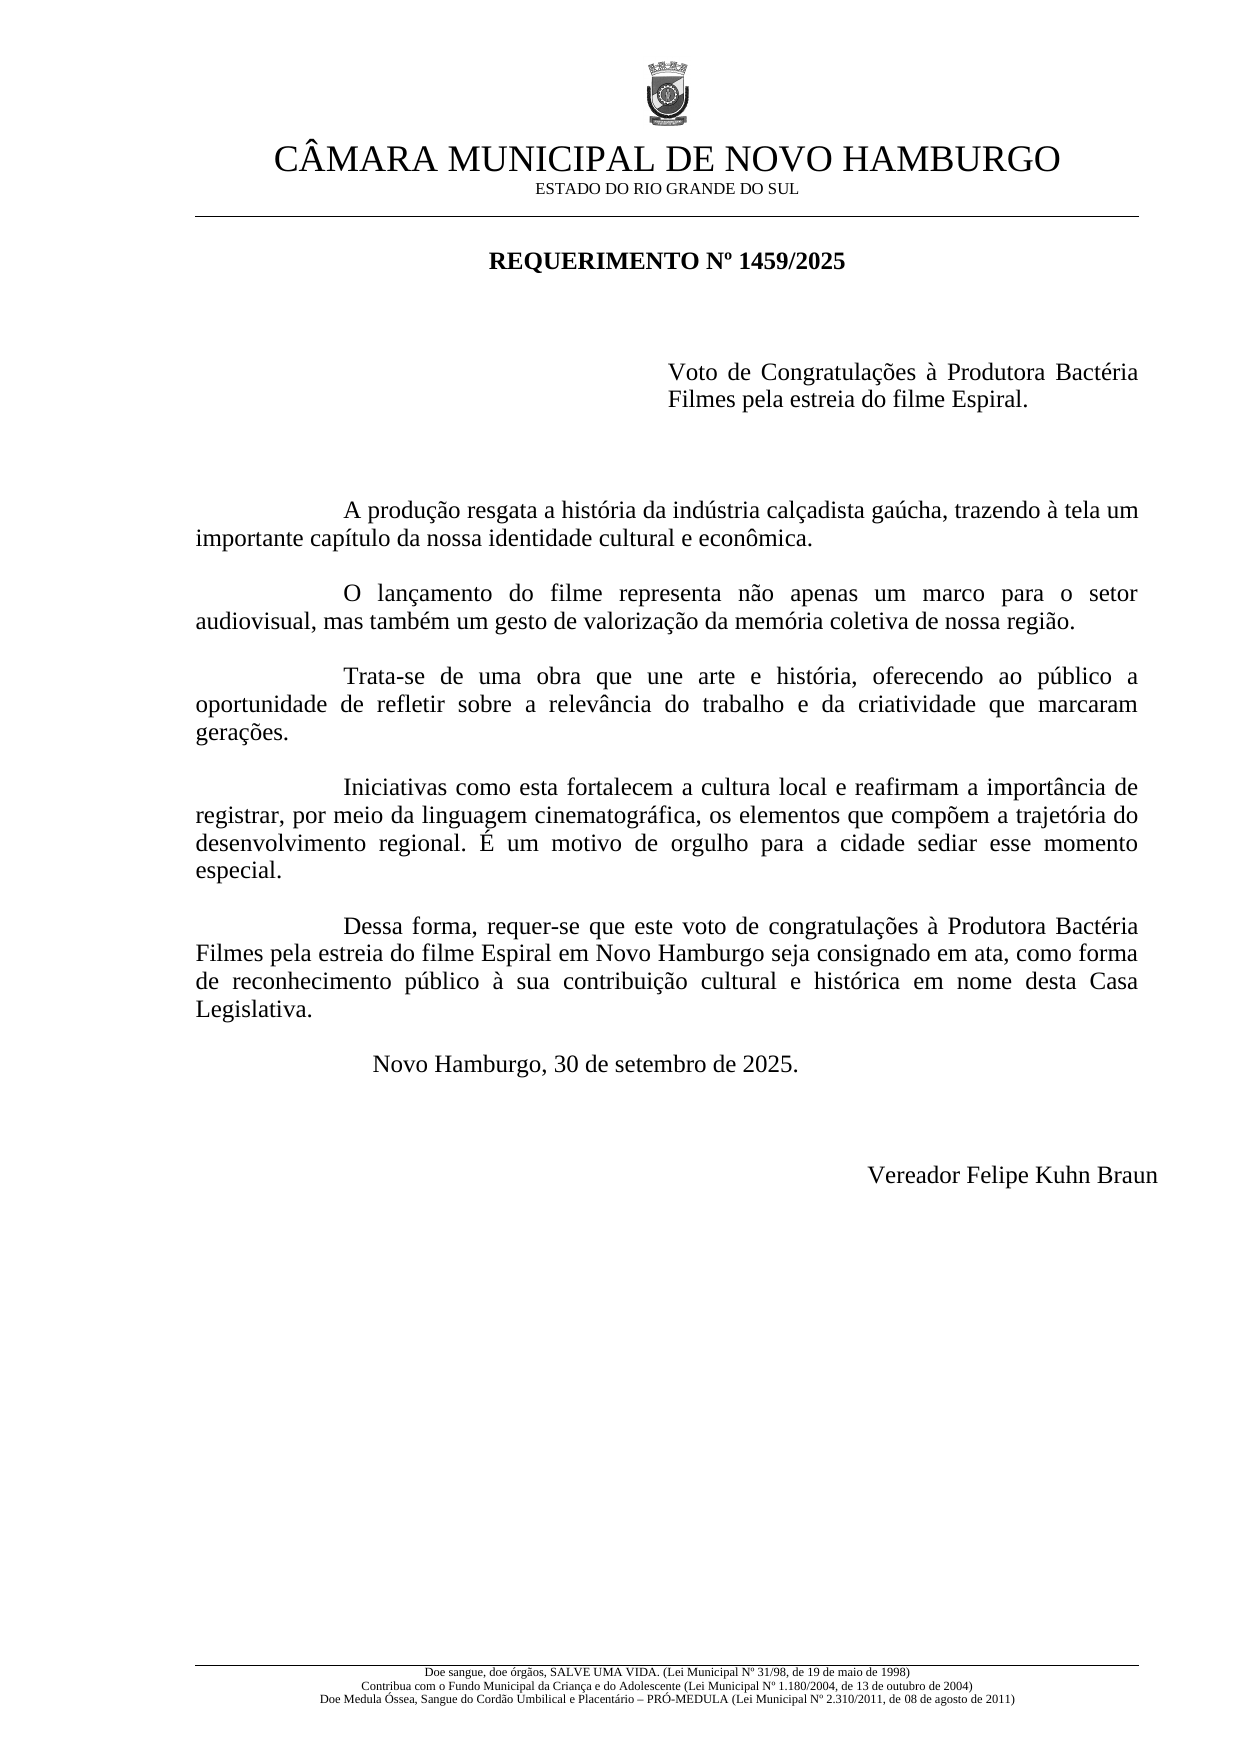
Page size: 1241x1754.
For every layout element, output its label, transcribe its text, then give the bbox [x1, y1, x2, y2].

text Iniciativas como esta fortalecem a cultura local e reafirmam a importância de registrar, por meio da linguagem cinematográfica, os elementos que compõem a trajetória do desenvolvimento regional. É um motivo de orgulho para a cidade sediar esse momento especial. [195, 773, 1139, 884]
text A produção resgata a história da indústria calçadista gaúcha, trazendo à tela um importante capítulo da nossa identidade cultural e econômica. [195, 496, 1139, 552]
text Novo Hamburgo, 30 de setembro de 2025. [195, 1050, 1139, 1078]
text Dessa forma, requer-se que este voto de congratulações à Produtora Bactéria Filmes pela estreia do filme Espiral em Novo Hamburgo seja consignado em ata, como forma de reconhecimento público à sua contribuição cultural e histórica em nome desta Casa Legislativa. [195, 912, 1139, 1023]
text Vereador Felipe Kuhn Braun [195, 1161, 1139, 1189]
text Voto de Congratulações à Produtora Bactéria Filmes pela estreia do filme Espiral. [668, 358, 1139, 413]
text O lançamento do filme representa não apenas um marco para o setor audiovisual, mas também um gesto de valorização da memória coletiva de nossa região. [195, 579, 1139, 635]
text Trata-se de uma obra que une arte e história, oferecendo ao público a oportunidade de refletir sobre a relevância do trabalho e da criatividade que marcaram gerações. [195, 662, 1139, 746]
text REQUERIMENTO Nº 1459/2025 [195, 247, 1139, 274]
